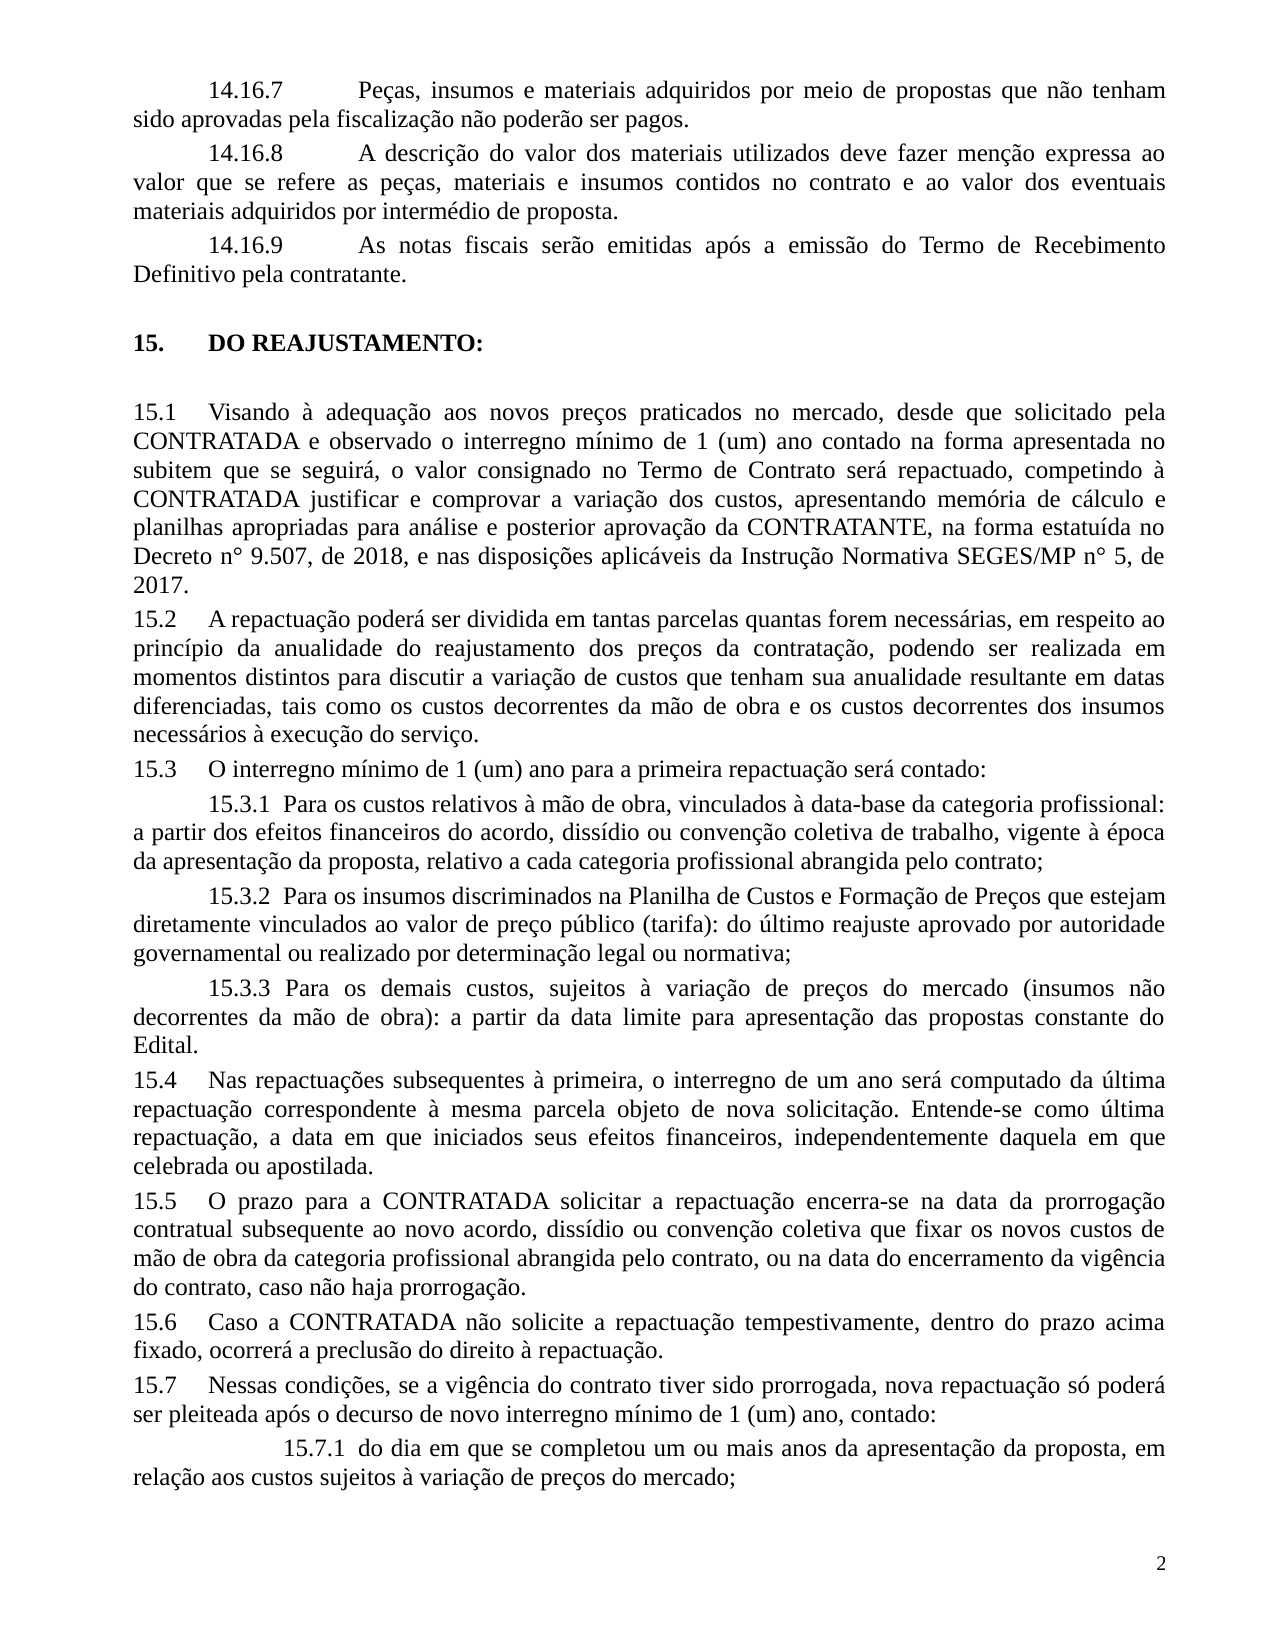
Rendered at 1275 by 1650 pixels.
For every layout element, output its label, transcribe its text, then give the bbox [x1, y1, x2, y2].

text 15.7.1 do dia em que se completou um ou mais anos da apresentação da proposta, em relação aos custos sujeitos à variação de preços do mercado; [133, 1433, 1167, 1491]
text 15.3.2 Para os insumos discriminados na Planilha de Custos e Formação de Preços que estejam diretamente vinculados ao valor de preço público (tarifa): do último reajuste aprovado por autoridade governamental ou realizado por determinação legal ou normativa; [133, 881, 1167, 967]
text 15.7 Nessas condições, se a vigência do contrato tiver sido prorrogada, nova repactuação só poderá ser pleiteada após o decurso de novo interregno mínimo de 1 (um) ano, contado: [133, 1370, 1167, 1427]
text 15.3.3 Para os demais custos, sujeitos à variação de preços do mercado (insumos não decorrentes da mão de obra): a partir da data limite para apresentação das propostas constante do Edital. [133, 973, 1167, 1059]
text 14.16.9 As notas fiscais serão emitidas após a emissão do Termo de Recebimento Definitivo pela contratante. [133, 230, 1167, 288]
text 15.6 Caso a CONTRATADA não solicite a repactuação tempestivamente, dentro do prazo acima fixado, ocorrerá a preclusão do direito à repactuação. [133, 1307, 1167, 1364]
text 15.4 Nas repactuações subsequentes à primeira, o interregno de um ano será computado da última repactuação correspondente à mesma parcela objeto de nova solicitação. Entende-se como última repactuação, a data em que iniciados seus efeitos financeiros, independentemente daquela em que celebrada ou apostilada. [133, 1065, 1167, 1180]
text 15.3 O interregno mínimo de 1 (um) ano para a primeira repactuação será contado: [133, 754, 1167, 783]
text 15.5 O prazo para a CONTRATADA solicitar a repactuação encerra-se na data da prorrogação contratual subsequente ao novo acordo, dissídio ou convenção coletiva que fixar os novos custos de mão de obra da categoria profissional abrangida pelo contrato, ou na data do encerramento da vigência do contrato, caso não haja prorrogação. [133, 1186, 1167, 1301]
text 15.3.1 Para os custos relativos à mão de obra, vinculados à data-base da categoria profissional: a partir dos efeitos financeiros do acordo, dissídio ou convenção coletiva de trabalho, vigente à época da apresentação da proposta, relativo a cada categoria profissional abrangida pelo contrato; [133, 789, 1167, 875]
text 14.16.8 A descrição do valor dos materiais utilizados deve fazer menção expressa ao valor que se refere as peças, materiais e insumos contidos no contrato e ao valor dos eventuais materiais adquiridos por intermédio de proposta. [133, 138, 1167, 224]
text 14.16.7 Peças, insumos e materiais adquiridos por meio de propostas que não tenham sido aprovadas pela fiscalização não poderão ser pagos. [133, 75, 1167, 132]
text 15.1 Visando à adequação aos novos preços praticados no mercado, desde que solicitado pela CONTRATADA e observado o interregno mínimo de 1 (um) ano contado na forma apresentada no subitem que se seguirá, o valor consignado no Termo de Contrato será repactuado, competindo à CONTRATADA justificar e comprovar a variação dos custos, apresentando memória de cálculo e planilhas apropriadas para análise e posterior aprovação da CONTRATANTE, na forma estatuída no Decreto n° 9.507, de 2018, e nas disposições aplicáveis da Instrução Normativa SEGES/MP n° 5, de 2017. [133, 397, 1167, 599]
text 15. DO REAJUSTAMENTO: [133, 328, 1167, 357]
text 15.2 A repactuação poderá ser dividida em tantas parcelas quantas forem necessárias, em respeito ao princípio da anualidade do reajustamento dos preços da contratação, podendo ser realizada em momentos distintos para discutir a variação de custos que tenham sua anualidade resultante em datas diferenciadas, tais como os custos decorrentes da mão de obra e os custos decorrentes dos insumos necessários à execução do serviço. [133, 604, 1167, 748]
